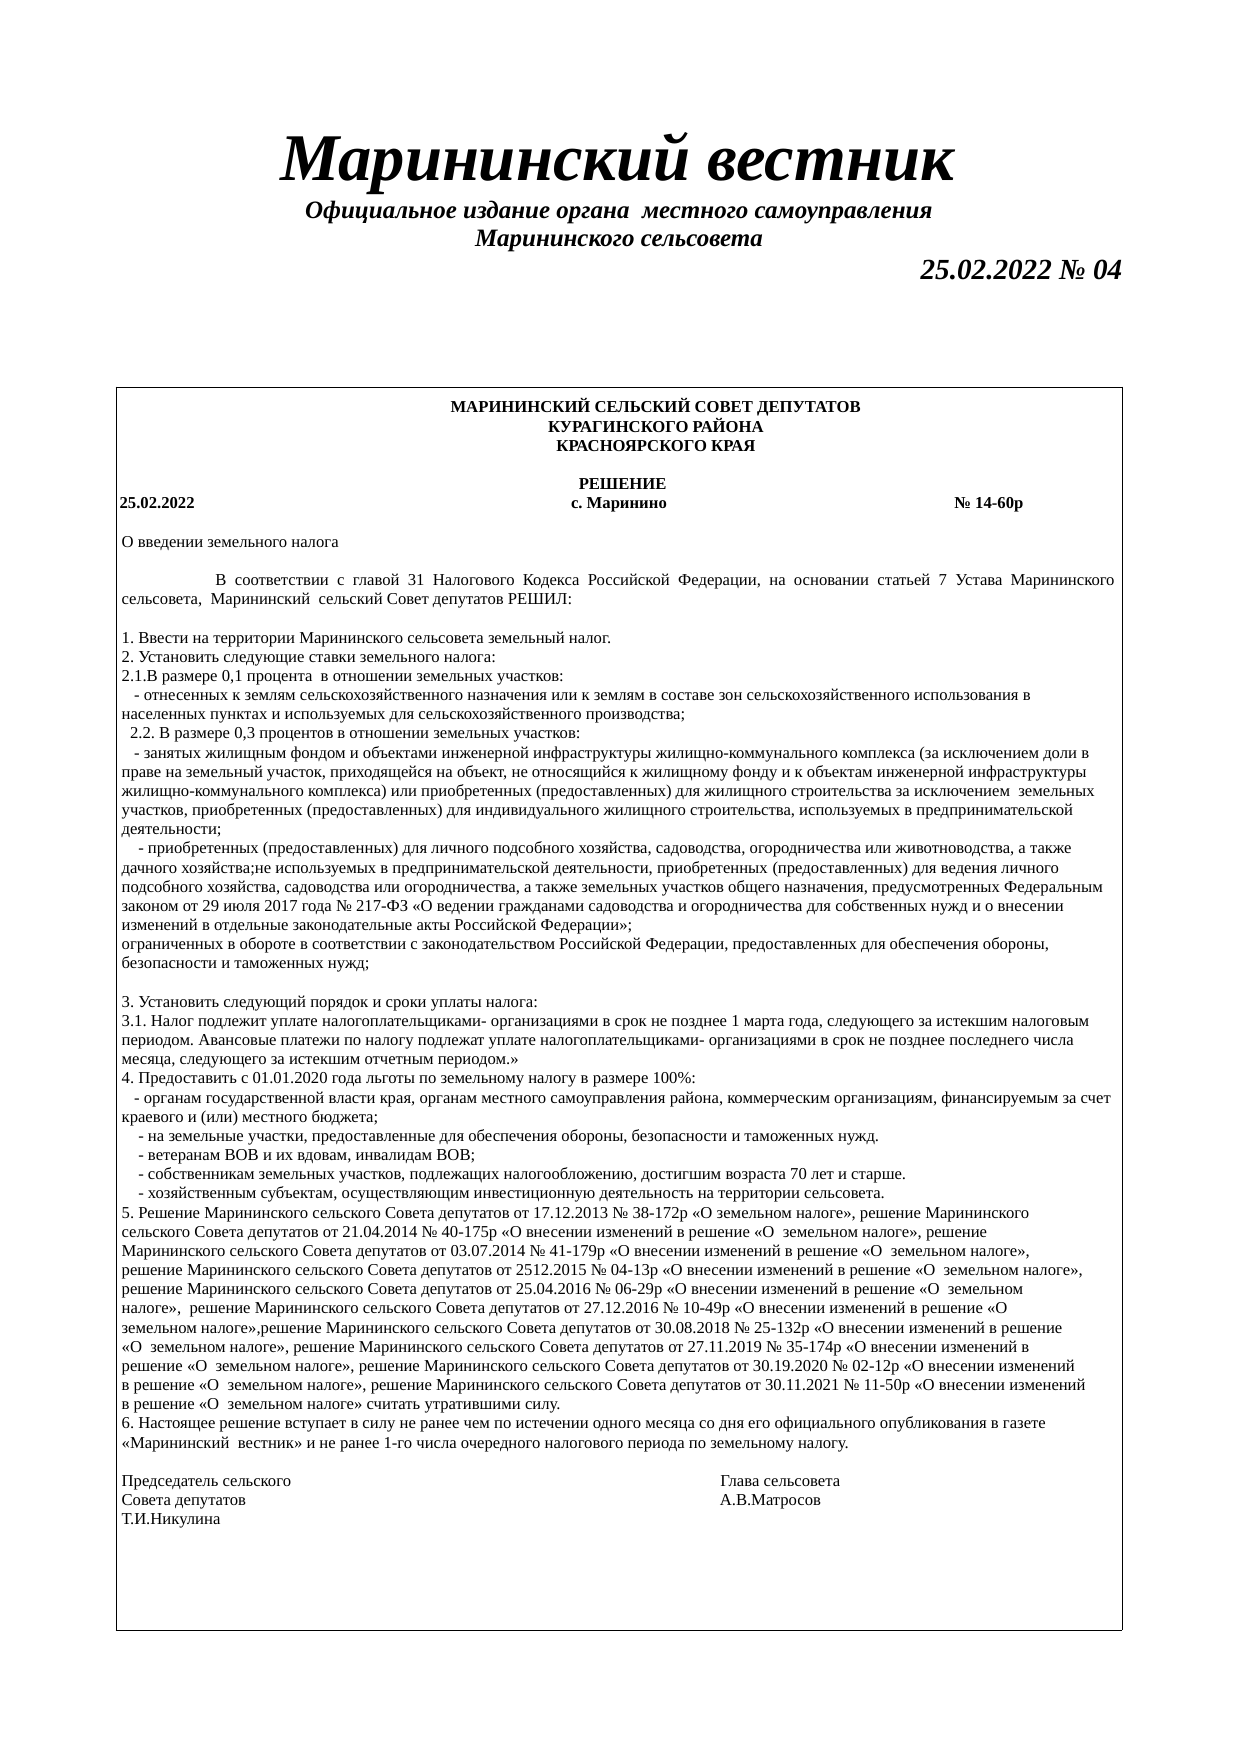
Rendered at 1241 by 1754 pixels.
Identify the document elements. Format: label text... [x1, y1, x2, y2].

text Официальное издание органа местного самоуправления [118, 195, 1122, 223]
text Марининский вестник [118, 118, 1122, 195]
table_header МАРИНИНСКИЙ СЕЛЬСКИЙ СОВЕТ ДЕПУТАТОВ КУРАГИНСКОГО РАЙОНА КРАСНОЯРСКОГО КРАЯ РЕШЕНИЕ 25.02.2022 с. Маринино № 14-60р О введении земельного налога В соответствии с главой 31 Налогового Кодекса Российской Федерации, на основании статьей 7 Устава Марининского сельсовета, Марининский сельский Совет депутатов РЕШИЛ: 1. Ввести на территории Марининского сельсовета земельный налог. 2. Установить следующие ставки земельного налога: 2.1.В размере 0,1 процента в отношении земельных участков: - отнесенных к землям сельскохозяйственного назначения или к землям в составе зон сельскохозяйственного использования в населенных пунктах и используемых для сельскохозяйственного производства; 2.2. В размере 0,3 процентов в отношении земельных участков: - занятых жилищным фондом и объектами инженерной инфраструктуры жилищно-коммунального комплекса (за исключением доли в праве на земельный участок, приходящейся на объект, не относящийся к жилищному фонду и к объектам инженерной инфраструктуры жилищно-коммунального комплекса) или приобретенных (предоставленных) для жилищного строительства за исключением земельных участков, приобретенных (предоставленных) для индивидуального жилищного строительства, используемых в предпринимательской деятельности; - приобретенных (предоставленных) для личного подсобного хозяйства, садоводства, огородничества или животноводства, а также дачного хозяйства;не используемых в предпринимательской деятельности, приобретенных (предоставленных) для ведения личного подсобного хозяйства, садоводства или огородничества, а также земельных участков общего назначения, предусмотренных Федеральным законом от 29 июля 2017 года № 217-ФЗ «О ведении гражданами садоводства и огородничества для собственных нужд и о внесении изменений в отдельные законодательные акты Российской Федерации»; ограниченных в обороте в соответствии с законодательством Российской Федерации, предоставленных для обеспечения обороны, безопасности и таможенных нужд; 3. Установить следующий порядок и сроки уплаты налога: 3.1. Налог подлежит уплате налогоплательщиками- организациями в срок не позднее 1 марта года, следующего за истекшим налоговым периодом. Авансовые платежи по налогу подлежат уплате налогоплательщиками- организациями в срок не позднее последнего числа месяца, следующего за истекшим отчетным периодом.» 4. Предоставить с 01.01.2020 года льготы по земельному налогу в размере 100%: - органам государственной власти края, органам местного самоуправления района, коммерческим организациям, финансируемым за счет краевого и (или) местного бюджета; - на земельные участки, предоставленные для обеспечения обороны, безопасности и таможенных нужд. - ветеранам ВОВ и их вдовам, инвалидам ВОВ; - собственникам земельных участков, подлежащих налогообложению, достигшим возраста 70 лет и старше. - хозяйственным субъектам, осуществляющим инвестиционную деятельность на территории сельсовета. 5. Решение Марининского сельского Совета депутатов от 17.12.2013 № 38-172р «О земельном налоге», решение Марининского сельского Совета депутатов от 21.04.2014 № 40-175р «О внесении изменений в решение «О земельном налоге», решение Марининского сельского Совета депутатов от 03.07.2014 № 41-179р «О внесении изменений в решение «О земельном налоге», решение Марининского сельского Совета депутатов от 2512.2015 № 04-13р «О внесении изменений в решение «О земельном налоге», решение Марининского сельского Совета депутатов от 25.04.2016 № 06-29р «О внесении изменений в решение «О земельном налоге», решение Марининского сельского Совета депутатов от 27.12.2016 № 10-49р «О внесении изменений в решение «О земельном налоге»,решение Марининского сельского Совета депутатов от 30.08.2018 № 25-132р «О внесении изменений в решение «О земельном налоге», решение Марининского сельского Совета депутатов от 27.11.2019 № 35-174р «О внесении изменений в решение «О земельном налоге», решение Марининского сельского Совета депутатов от 30.19.2020 № 02-12р «О внесении изменений в решение «О земельном налоге», решение Марининского сельского Совета депутатов от 30.11.2021 № 11-50р «О внесении изменений в решение «О земельном налоге» считать утратившими силу. 6. Настоящее решение вступает в силу не ранее чем по истечении одного месяца со дня его официального опубликования в газете «Марининский вестник» и не ранее 1-го числа очередного налогового периода по земельному налогу. Председатель сельского Глава сельсовета Совета депутатов А.В.Матросов Т.И.Никулина МАРИНИНСКИЙ СЕЛЬСКИЙ СОВЕТ ДЕПУТАТОВ КУРАГИНСКОГО РАЙОНА КРАСНОЯРСКОГО КРАЯ РЕШЕНИЕ 25.02.2022 с. Маринино №14-61р Об утверждении Положения о премировании, единовременной выплате при предоставлении ежегодного оплачиваемого отпуска и выплате материальной помощи муниципальным служащим администрации Марининского сельсовета Руководствуясь статьями 144, 191 Трудового кодекса Российской Федерации, статьями 22, 26 Федерального закона от 02.03.2007 г. № 25-ФЗ «О муниципальной службе в Российской Федерации», статьями 7, 11 Закона Красноярского края от 24.04.2008 г. № 5-1565 «Об особенностях правового регулирования муниципальной службы в Красноярском крае», статьями 11, 13 закона Красноярского края от 27.12.2005 г. № 17-4356 «О предельных нормативах размеров оплаты труда муниципальных служащих», Уставом Брагинского сельсовета, Марининский сельский Совет депутатов РЕШИЛ: 1. Утвердить Положение о премировании, единовременной выплате при предоставлении ежегодного оплачиваемого отпуска и выплате материальной помощи муниципальным служащим администрации Брагинского сельсовета согласно приложению. 2. Признать утратившим силу решение Марининского сельского Совета депутатов от 19.04.2018 № 23-111р р «Об утверждении Положения о премировании, единовременной выплате при предоставлении ежегодного оплачиваемого отпуска и выплате материальной помощи». 3. Контроль за исполнением настоящего решения оставляю за собой. 4. Решение вступает в силу в день, следующий за днём его официального опубликования в печатном издании «Марининский вестник», и применяется к правоотношениям, возникшим с 01 января 2022 года. Председатель Марининского сельского Совета депутатов сельсовета Т.И.Никулина Гл Глава сельсовета А.В.Матросов Приложение к решению Марининского сельского Совета депутатов от 25.02.2022 № 14-61р ПОЛОЖЕНИЕ о премировании, единовременной выплате при предоставлении ежегодного оплачиваемого отпуска и выплате материальной помощи муниципальным служащим администрации Марининского сельсовета 1. ОБЩИЕ ПОЛОЖЕНИЯ 1.1. Настоящее Положение о премировании, единовременной выплате при предоставлении ежегодного оплачиваемого отпуска и выплате материальной помощи определяет порядок и условия премирования, единовременной выплаты при предоставлении ежегодного оплачиваемого отпуска и выплаты материальной помощи муниципальным служащим, замещающим муниципальные должности в администрации Марининского сельсовета (далее- муниципальные служащие). 2. ПОРЯДОК И УСЛОВИЯ ПРЕМИРОВАНИЯ МУНИЦИПАЛЬНЫХ СЛУЖАЩИХ 2.1. Премирование муниципальных служащих производится в целях усиления их материальной заинтересованности в повышении качества выполнения задач, возложенных на органы местного самоуправления, в профессиональном и компетентном исполнении ими должностных обязанностей, в целях усиления мотивации для повышения эффективности и качества деятельности муниципальных служащих, достижения конкретных результатов деятельности. 2.2. Муниципальным служащим выплачиваются следующие виды премий: 1) премия по итогам работы за месяц; 2) премия за выполнение особо важных и сложных заданий, по результатам работы; 3) премия по итогам работы за год за счет экономии фонда оплаты труда. 2.3. Премия по итогам работы за месяц выплачивается в соответствии с оценкой деятельности муниципальных служащих. Основными показателями оценки деятельности муниципальных служащих являются: 1) качественное и своевременное выполнение должностных обязанностей, утвержденных должностными инструкциями; 2) соблюдение трудовой дисциплины, служебной этики и правил внутреннего трудового распорядка; 3) отсутствие дисциплинарного взыскания. 2.4. Премии за выполнение особо важных и сложных заданий выплачиваются муниципальным служащим за своевременное и качественное исполнение задания, за проявленную инициативу при выполнении задания, с учетом обеспечения задач и функций органов местного самоуправления, исполнения должностной инструкции. 2.5. Премирование муниципальных служащих по итогам работы за год производится с учетом фактически отработанного муниципальным служащим в расчетном периоде времени и его личного вклада в результаты деятельности органов местного самоуправления, исполнения должностной инструкции. К премированию по итогам работы за год не представляются муниципальные служащие, находящиеся на муниципальной службе менее трех месяцев. 2.6. Конкретные размеры премии муниципальным служащим определяются в пределах фонда оплаты труда и максимальными размерами не ограничиваются. 2.7. Оценка результатов службы для целей премирования производится в зависимости от: степени и качества выполнения муниципальными служащими возложенных на них должностных обязанностей, плана работы администрации, плана работы Совета депутатов, индивидуальных планов работы муниципального служащего; степени и качества выполнения муниципальными служащими поручений главы сельсовета; степени и качества исполнения муниципальными служащими правил внутреннего трудового распорядка; степени и качества исполнения муниципальными служащими сроков рассмотрения обращений, заявлений граждан, сроков исполнения документов; оценки со стороны контролирующих органов. При определении размера премии могут быть учтены такие обстоятельства, как подготовка на высоком организационном уровне сельских мероприятий, напряженная деятельность по разработке особо важных проектов, программ, выполнение с надлежащим качеством обязанности отсутствующего муниципального служащего , оказание помощи в работе с муниципальными служащими, проходящими испытание, другие положительные и значительные результаты работы. 2.8. Премирование муниципальных служащих производится распоряжением главы Марининского сельсовета. 2.9. В случаях превышения установленных законом предельных размеров дефицита сельского бюджета, премирование муниципальных служащих не осуществляется. Муниципальные служащие, имеющие дисциплинарные взыскания, не подлежат премированию в течение срока действия дисциплинарного взыскания. Не представляются к премированию муниципальные служащие, отстраненные от замещаемой должности муниципальной службы. 3. ПОРЯДОК И УСЛОВИЯ ЕДИНОВРЕМЕННОЙ ВЫПЛАТЫ ПРИ ПРЕДОСТАВЛЕНИИ ЕЖЕГОДНОГО ОПЛАЧИВАЕМОГО ОТПУСКА МУНИЦИПАЛЬНЫМ СЛУЖАЩИМ 3.1. Муниципальным служащим один раз в год при предоставлении ежегодного оплачиваемого отпуска производится единовременная выплата в размере 3,5 должностного оклада. Единовременная выплата производится распоряжением Главы Марининского сельсовета одновременно с предоставлением ежегодного оплачиваемого отпуска. 3.3. Единовременная выплата при предоставлении ежегодного оплачиваемого отпуска производится с учетом районного коэффициента и процентной надбавки к заработной плате за стаж работы в местностях края с особыми климатическими условиями. 3.4. В исключительных случаях, когда муниципальному служащему ежегодный оплачиваемый отпуск не предоставлен и перенесен на следующий год, единовременная выплата при предоставлении ежегодного оплачиваемого отпуска, не выплаченная в течение текущего календарного года, подлежит выплате муниципальному служащему на основании распоряжения главы Марининского сельсовета в последнем месяце календарного года, в пределах установленного фонда оплаты труда. 3.5. При прекращении или расторжении трудового договора, освобождении от замещаемой должности муниципальной службы и увольнении с муниципальной службы муниципальному служащему одновременно с выплатой денежной компенсации за неиспользованные дни отпуска выплачивается пропорционально отработанному времени и в пределах установленного фонда оплаты труда не полученная муниципальным служащим единовременная выплата при предоставлении ежегодного оплачиваемого отпуска. 4. ПОРЯДОК И УСЛОВИЯ ВЫПЛАТЫ МАТЕРИАЛЬНОЙ ПОМОЩИ МУНИЦИПАЛЬНЫМ СЛУЖАЩИМ 4.1. Основанием для выплаты единовременной материальной помощи являются: смерть близких родственников (родителей, детей, супругов); бракосочетание; рождение ребенка. 4.2. Размер материальной помощи (с учетом районного коэффициента, процентной надбавки к заработной плате за стаж работы в местностях края с особыми климатическими условиями), оказываемой муниципальному служащему в течение календарного года, не должен превышать пяти тысяч рублей по каждому основанию и ограничивается пределами установленного фонда оплаты труда. 4.3. Выплата материальной помощи производится с учетом районного коэффициента и процентной надбавки к заработной плате за стаж работы в иных местностях края с особыми климатическими условиями, в пределах средств, предусмотренных на указанные цели при формировании фонда оплаты труда муниципальных служащих. 4.4. Выплата производится распоряжение главы Марининского сельсовета по письменному заявлению муниципального служащего. В заявлении указывается основание для выплаты материальной помощи. К заявлению прилагаются документы, удостоверяющие фактические основания для предоставления материальной помощи. 5. ИСТОЧНИКИ ВЫПЛАТЫ ПРЕМИИ, МАТЕРИАЛЬНОЙ ПОМОЩИ, ЕДИНОВРЕМЕННОЙ ВЫПЛАТЫ ПРИ ПРЕДОСТАВЛЕНИИ ЕЖЕГОДНОГО ОПЛАЧИВАЕМОГО ОТПУСКА МУНИЦИПАЛЬНЫМ СЛУЖАЩИМ Выплата премии, материальной помощи, единовременной выплаты при предоставлении ежегодного оплачиваемого отпуска муниципальным служащим осуществляется за счет средств фонда оплаты труда, установленного для администрации Марининского сельсовета. МАРИНИНСКИЙ СЕЛЬСКИЙ СОВЕТ ДЕПУТАТОВ КУРАГИНСКОГО РАЙОНА КРАСНОЯРСКОГО КРАЯ РЕШЕНИЕ 25.02.2022 с. Маринино № 14-63р О внесении изменений в решение Совета депутатов от 20.12.2021 г. № 12-55р «О бюджете муниципального образования Марининский сельсовет на 2022 год и плановый период 2023-2024 годов» На основании подпункта 1.2 пункта 1 статьи 20 Устава муниципального образования Марининский сельсовет, пункта 1 статьи 2 Положения о бюджетном процессе в муниципальном образовании Марининский сельсовет, утверждённого решением Марининского сельского Совета депутатов от 25.04.2016 № 06-32р, сельский Совет депутатов РЕШИЛ: Внести в решение сельского Совета депутатов от 20.12.2021 г. № 12-55 р «О бюджете муниципального образования Марининский сельсовет на 2022 год и плановый период 2023-2024 годов» (далее - Решение) следующие изменения: 1. В пункте 1 Решения: - в подпункте 1.1.1 цифры «8493,10» заменить на «8714,26»; - в подпункте 1.1.2. цифры «8493,10» заменить на «8897,68»; - в подпункте 1.2.1. цифры «7050,00» заменить на «7146,60», цифры «6939,00» заменить на «7188,00»; - в подпункте 1.2.2. цифры «7050,00» заменить на «7146,60», цифры «6939» заменить на «7188,00». 2. Приложения 1, 4, 5, 6, 7, 8, 9, 10, Решения изложить в новой редакции согласно приложений 1, 2, 3, 4, 5, 6, 7, 8, к настоящему решению. 3. Настоящее решение вступает в силу со дня, следующего за днем его официального опубликования в газете «Марининский вестник». Председатель Совета депутатов Глава Марининского сельсовета _______________Никулина Т.И _______________ А. В. Матросов С приложениями к решению Совета депутатов от 25.02.2022 № 14-63р можно ознакомиться на официальном сайте Марининской администрации https://adminmarinino.ru МАРИНИНСКИЙ СЕЛЬСКИЙ СОВЕТ ДЕПУТАТОВ КУРАГИНСКОГО РАЙОНА КРАСНОЯРСКОГО КРАЯ РЕШЕНИЕ 25.02.2022 с. Маринино № 14-62р О проведении Публичных слушаний по проекту «Об утверждении отчета об исполнении бюджета муниципального образования Марининский сельсовет за 2021год» В соответствии со статьей 28 Федерального закона от 06.10.2003 № 131-ФЗ «Об общих принципах организации местного самоуправления в Российской Федерации», статьями, 57 36 Устава муниципального образования Марининский сельсовет, на основании Положения о порядке проведения публичных слушаний в муниципальном образовании Марининский сельсовет, утвержденного решением Марининского сельского Совета депутатов от 13.12.2005 № 08-16р, Марининский сельский Совет депутатов РЕШИЛ: 1. Назначить публичные слушания по проекту: «Об утверждении отчета об исполнении бюджета муниципального образования Марининский сельсовет за 2021 год». 2. Провести публичные слушания по проекту «Об утверждении отчета об исполнении бюджета муниципального образования Марининский сельсовет за 2021 год» 08 апреля 2022 г. в 15-00 часов в здании Администрации Марининского сельсовета по адресу: с.Маринино, ул.Советская, 2а. 3. Опубликовать проект «Об утверждении отчета об исполнении бюджета муниципального образования Марининский сельсовет за 2021 год» в газете «Марининский вестник». 4. Утвердить порядок организации и проведения публичных слушаний по проекту «Об утверждении отчета об исполнении бюджета муниципального образования Марининский сельсовет за 2020 год», согласно приложению 1. 6. Утвердить состав Рабочей группы по разработке проекта «Об утверждении отчета об исполнении бюджета муниципального образования Марининский сельсовет за 2021год», подготовке и проведению Публичных слушаний, согласно приложению 2. 7. Контроль за выполнением решения возложить на председателя Совета депутатов (Никулина Т. И.). 8. Решение вступает в силу в день, следующий за днем опубликования в газете «Марининский вестник». Председатель Совета депутатов Глава Марининского сельсовета _____________ Т. И. Никулина ______________ А. В. Матросов Приложение 1 к решению Марининского сельского Совета депутатов от 25.02.2022 № 14-62р Порядок организации и проведения публичных слушаний по проекту «Об утверждении отчета об исполнении бюджета муниципального образования Марининский сельсовет за 2021 год» 1. Общие положения 1. Настоящее положение определяет порядок организации и проведения публичных слушаний по проекту «Об утверждении отчета об исполнении бюджета муниципального образования Марининский сельсовет за 2020 год» и направлено на реализацию права жителей сельсовета на осуществление местного самоуправления посредством участия в публичных слушаниях. 2. Публичные слушания проводятся с целью обсуждения проекта «Об утверждении отчета об исполнении бюджета муниципального образования Марининский сельсовет за 2021год». 3. Участниками публичных слушаний могут быть жители сельсовета, представители политических партий, общественных объединений, трудовых коллективов и иных объединений граждан, депутаты сельского Совета депутатов, должностные лица органов местного самоуправления и органов государственной власти, и др. 2. Подготовка публичных слушаний 1. Для организации и проведения публичных слушаний создается рабочая группа 2. Рабочая группа: - проводит анализ предложений, представленных гражданами; - составляет список лиц, участвующих в публичных слушаниях, с правом выступления; - устанавливает порядок выступлений на публичных слушаниях; - осуществляет подсчет голосов при голосовании в ходе публичных слушаний; - организует подготовку решения о результатах публичных слушаний и его опубликование , а также направление данного решения, предложений, одобренных участниками публичных слушаний, и протокола публичных слушаний Марининскому сельскому Совету депутатов. 3. Порядок внесения предложений в проект «Об утверждении отчета об исполнении бюджета муниципального образования Марининский сельсовет за 2021год» 1. Опубликованный проект решения обсуждается на собраниях политических партий, общественных организаций, трудовых коллективов, иных собраниях граждан. 2. Предложения по проекту решения в письменном виде направляются в рабочую группу с аргументированным обоснованием внесения данных предложений. Если предложения приняты на собрании граждан, то к тексту предложения прилагается протокол такого собрания, оформленный в установленном порядке, и список представителей, принимающих участие в публичных слушаниях, в том числе лиц, уполномоченных выступать на публичных слушаниях по вносимым предложениям. 4. Порядок проведения публичных слушаний 1. Публичные слушания проводятся в помещении, позволяющем обеспечить массовое участие в них жителей сельсовета. 2. Участники публичных слушаний допускаются в помещение, где проводятся публичные слушания, при предъявлении документа, удостоверяющего личность. 3. На публичные слушания не допускаются лица, находящиеся в состоянии алкогольного или наркотического опьянения. 4. Присутствующие и выступающие на публичных слушаниях не вправе: - употреблять в своей речи грубые и оскорбительные выражения, наносящие ущерб чести и достоинству других лиц; - использовать ложную и непроверенную информацию; - осуществлять иные действия, нарушающие общественный порядок. При несоблюдении указанных требований нарушители подлежат удалению из помещения, в котором проходят публичные слушания. 5. Перед началом проведения мероприятия рабочая группа организует регистрацию выступающих и общий учет численности участников публичных слушаний. 6. Председательствующий на публичных слушаниях открывает мероприятие и оглашает тему публичных слушаний, вопрос, выносимый на обсуждение, инициаторов проведения публичных слушаний, основания и причины их проведения, предложения рабочей группы по порядку проведения публичных слушаний. 7. В процессе проведения публичных слушаний обсуждается проект «Об утверждении отчета об исполнении бюджета муниципального образования Марининский сельсовет за 2020 год», выслушиваются мнения выступающих, заключение рабочей группы. Председательствующий подводит итоги мероприятия, после чего принимается решение о результатах публичных слушаний, которое отражается в протоколе. Решение принимается простым большинством голосов от общего числа участников публичных слушаний и носит рекомендательный характер. 8. Председательствующий дает слово секретарю для оглашения протокола публичных слушаний. 9. Решение (резолютивная часть протокола) и мотивированное обоснование принятых решений публичных слушаний подлежат опубликованию в десятидневный срок со дня принятия. Приложение 2 к решению Марининского сельского Совета депутатов от 28.02.2022 № 14-62р Состав Рабочей группы по разработке проекта, рассмотрению предложений по проекту «Об утверждении отчета об исполнении бюджета муниципального образования Марининский сельсовет за 2021 год», подготовке и проведению Публичных слушаний Матросов А. В. – Глава сельсовета, председатель рабочей группы. Члены рабочей группы: Никулина Т. И. – председатель Совета депутатов Самарина А. В. - бухгалтер администрации ; Вострецова А. А. – депутат Совета депутатов [117, 388, 1122, 1630]
text 25.02.2022 № 04 [118, 252, 1122, 286]
text Марининского сельсовета [118, 223, 1122, 252]
